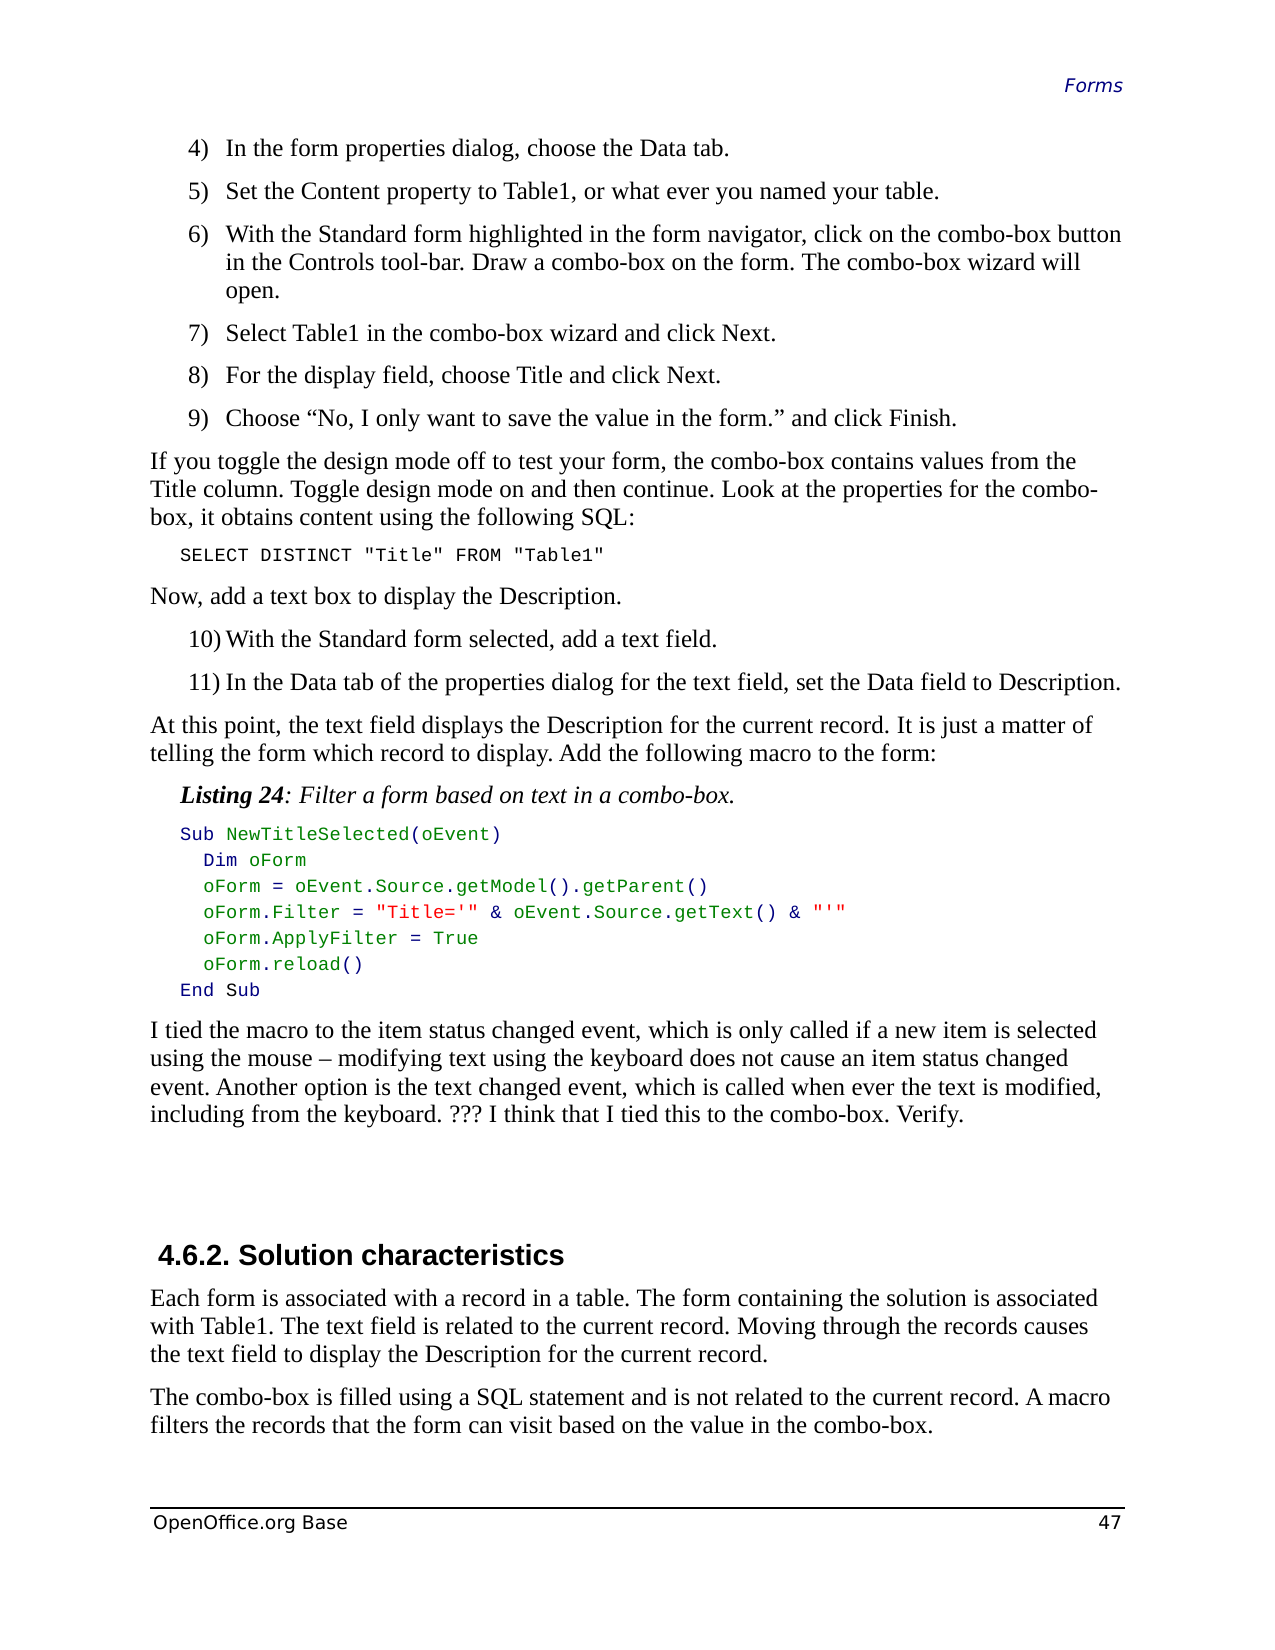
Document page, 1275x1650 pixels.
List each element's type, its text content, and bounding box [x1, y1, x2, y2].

list Listing 24: Filter a form based on text in a combo-box. [180, 781, 1125, 809]
list In the form properties dialog, choose the Data tab. [188, 134, 1125, 162]
list With the Standard form selected, add a text field. [188, 625, 1125, 653]
list With the Standard form highlighted in the form navigator, click on the combo-box button in the Controls tool-bar. Draw a combo-box on the form. The combo-box wizard will open. [188, 219, 1125, 304]
text If you toggle the design mode off to test your form, the combo-box contains values from the Title column. Toggle design mode on and then continue. Look at the properties for the combo-box, it obtains content using the following SQL: [150, 447, 1125, 531]
list Set the Content property to Table1, or what ever you named your table. [188, 177, 1125, 205]
text At this point, the text field displays the Description for the current record. It is just a matter of telling the form which record to display. Add the following macro to the form: [150, 711, 1125, 767]
subtitle Solution characteristics [150, 1239, 1125, 1272]
text Dim oForm [180, 850, 1125, 872]
text oForm.ApplyFilter = True [180, 928, 1125, 949]
text oForm = oEvent.Source.getModel().getParent() [180, 876, 1125, 898]
text oForm.reload() [180, 954, 1125, 975]
list Choose “No, I only want to save the value in the form.” and click Finish. [188, 404, 1125, 432]
text The combo-box is filled using a SQL statement and is not related to the current record. A macro filters the records that the form can visit based on the value in the combo-box. [150, 1383, 1125, 1439]
text Now, add a text box to display the Description. [150, 582, 1125, 610]
list In the Data tab of the properties dialog for the text field, set the Data field to Description. [188, 668, 1125, 696]
text oForm.Filter = "Title='" & oEvent.Source.getText() & "'" [180, 902, 1125, 923]
text I tied the macro to the item status changed event, which is only called if a new item is selected using the mouse – modifying text using the keyboard does not cause an item status changed event. Another option is the text changed event, which is called when ever the text is modified, including from the keyboard. ??? I think that I tied this to the combo-box. Verify. [150, 1016, 1125, 1128]
text End Sub [180, 980, 1125, 1001]
list Select Table1 in the combo-box wizard and click Next. [188, 318, 1125, 346]
text SELECT DISTINCT "Title" FROM "Table1" [180, 546, 1125, 567]
text Sub NewTitleSelected(oEvent) [180, 824, 1125, 846]
text Each form is associated with a record in a table. The form containing the solution is associated with Table1. The text field is related to the current record. Moving through the records causes the text field to display the Description for the current record. [150, 1284, 1125, 1368]
list For the display field, choose Title and click Next. [188, 361, 1125, 389]
